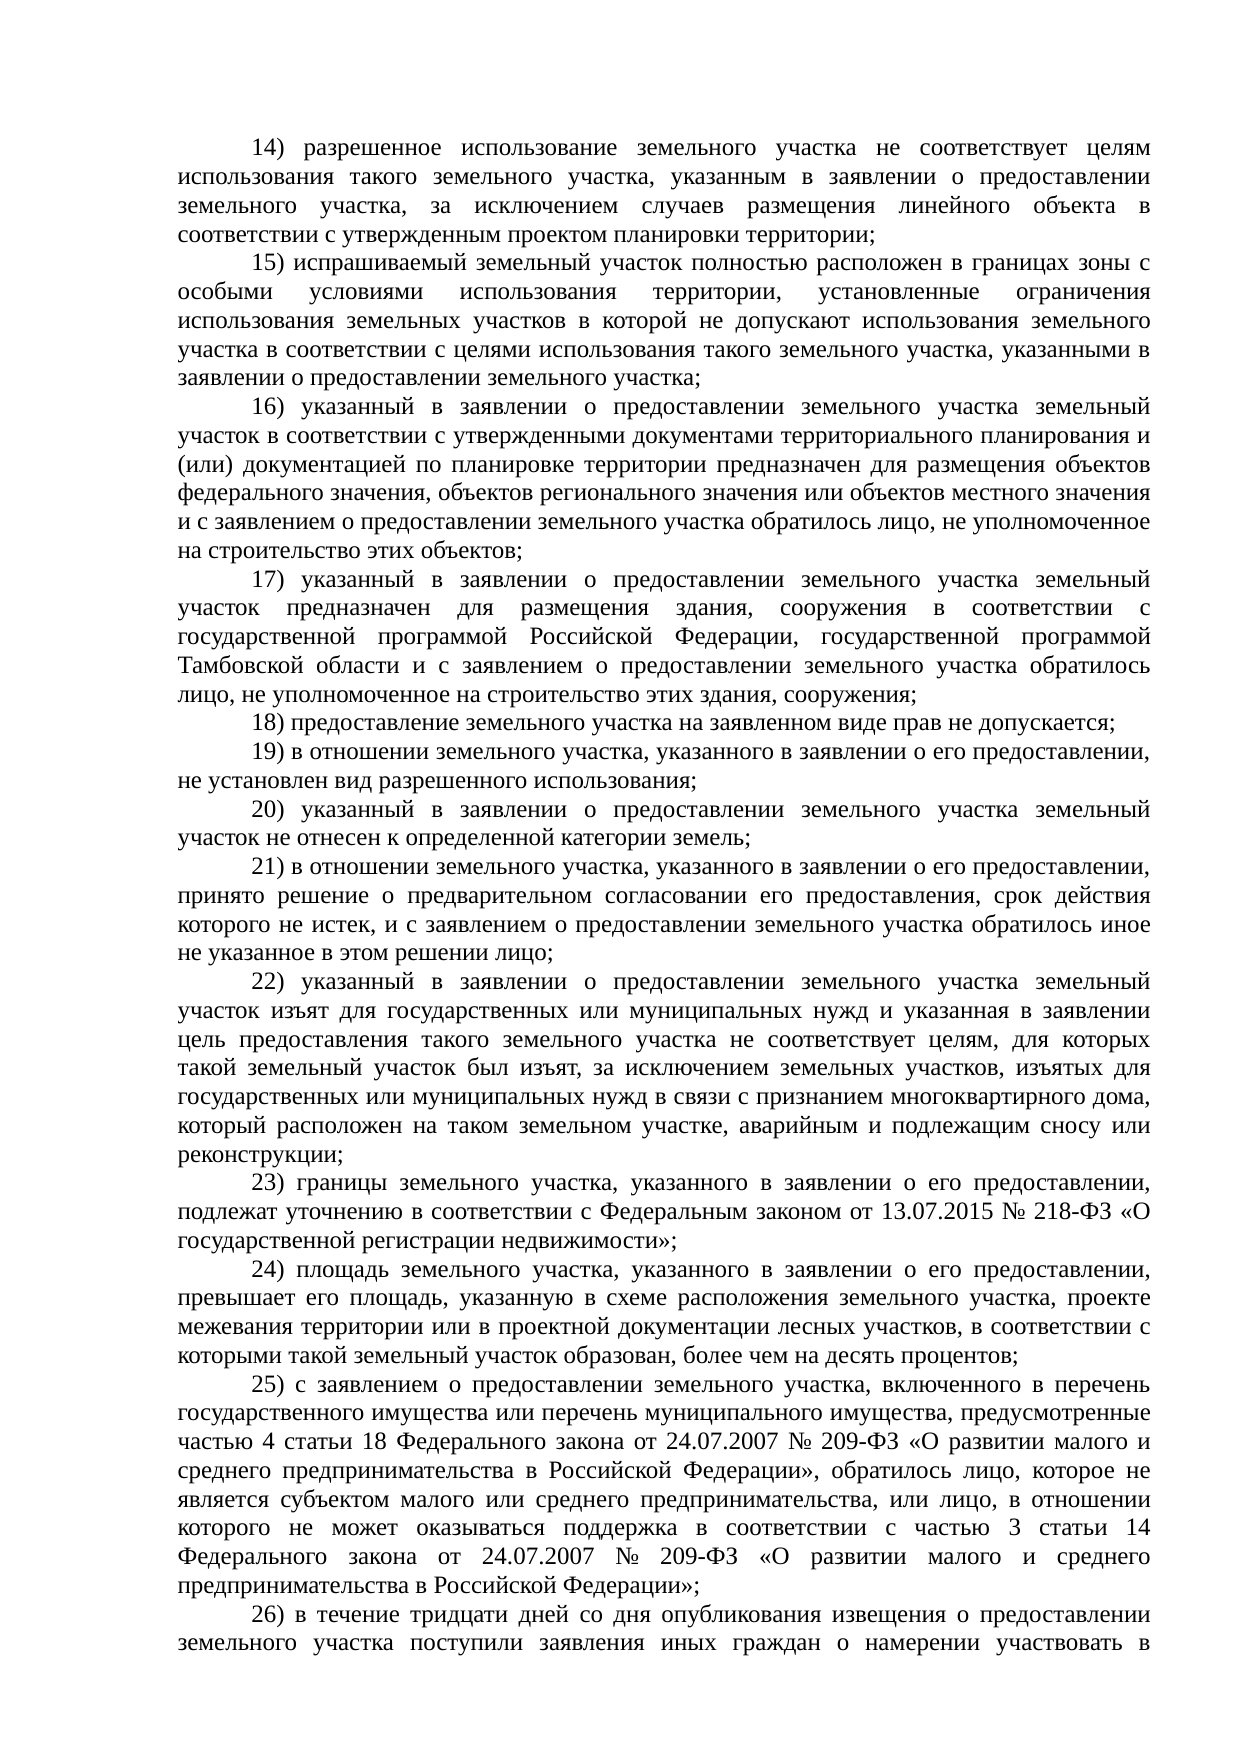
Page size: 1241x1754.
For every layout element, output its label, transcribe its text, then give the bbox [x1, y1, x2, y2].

text 14) разрешенное использование земельного участка не соответствует целям использования такого земельного участка, указанным в заявлении о предоставлении земельного участка, за исключением случаев размещения линейного объекта в соответствии с утвержденным проектом планировки территории; [177, 132, 1152, 247]
text 21) в отношении земельного участка, указанного в заявлении о его предоставлении, принято решение о предварительном согласовании его предоставления, срок действия которого не истек, и с заявлением о предоставлении земельного участка обратилось иное не указанное в этом решении лицо; [177, 851, 1152, 966]
text 18) предоставление земельного участка на заявленном виде прав не допускается; [177, 707, 1152, 736]
text 19) в отношении земельного участка, указанного в заявлении о его предоставлении, не установлен вид разрешенного использования; [177, 736, 1152, 794]
text 20) указанный в заявлении о предоставлении земельного участка земельный участок не отнесен к определенной категории земель; [177, 794, 1152, 851]
text 16) указанный в заявлении о предоставлении земельного участка земельный участок в соответствии с утвержденными документами территориального планирования и (или) документацией по планировке территории предназначен для размещения объектов федерального значения, объектов регионального значения или объектов местного значения и с заявлением о предоставлении земельного участка обратилось лицо, не уполномоченное на строительство этих объектов; [177, 391, 1152, 564]
text 23) границы земельного участка, указанного в заявлении о его предоставлении, подлежат уточнению в соответствии с Федеральным законом от 13.07.2015 № 218-ФЗ «О государственной регистрации недвижимости»; [177, 1167, 1152, 1254]
text 22) указанный в заявлении о предоставлении земельного участка земельный участок изъят для государственных или муниципальных нужд и указанная в заявлении цель предоставления такого земельного участка не соответствует целям, для которых такой земельный участок был изъят, за исключением земельных участков, изъятых для государственных или муниципальных нужд в связи с признанием многоквартирного дома, который расположен на таком земельном участке, аварийным и подлежащим сносу или реконструкции; [177, 966, 1152, 1167]
text 17) указанный в заявлении о предоставлении земельного участка земельный участок предназначен для размещения здания, сооружения в соответствии с государственной программой Российской Федерации, государственной программой Тамбовской области и с заявлением о предоставлении земельного участка обратилось лицо, не уполномоченное на строительство этих здания, сооружения; [177, 564, 1152, 707]
text 26) в течение тридцати дней со дня опубликования извещения о предоставлении земельного участка поступили заявления иных граждан о намерении участвовать в [177, 1599, 1152, 1656]
text 24) площадь земельного участка, указанного в заявлении о его предоставлении, превышает его площадь, указанную в схеме расположения земельного участка, проекте межевания территории или в проектной документации лесных участков, в соответствии с которыми такой земельный участок образован, более чем на десять процентов; [177, 1254, 1152, 1369]
text 15) испрашиваемый земельный участок полностью расположен в границах зоны с особыми условиями использования территории, установленные ограничения использования земельных участков в которой не допускают использования земельного участка в соответствии с целями использования такого земельного участка, указанными в заявлении о предоставлении земельного участка; [177, 247, 1152, 391]
text 25) с заявлением о предоставлении земельного участка, включенного в перечень государственного имущества или перечень муниципального имущества, предусмотренные частью 4 статьи 18 Федерального закона от 24.07.2007 № 209-ФЗ «О развитии малого и среднего предпринимательства в Российской Федерации», обратилось лицо, которое не является субъектом малого или среднего предпринимательства, или лицо, в отношении которого не может оказываться поддержка в соответствии с частью 3 статьи 14 Федерального закона от 24.07.2007 № 209-ФЗ «О развитии малого и среднего предпринимательства в Российской Федерации»; [177, 1369, 1152, 1599]
